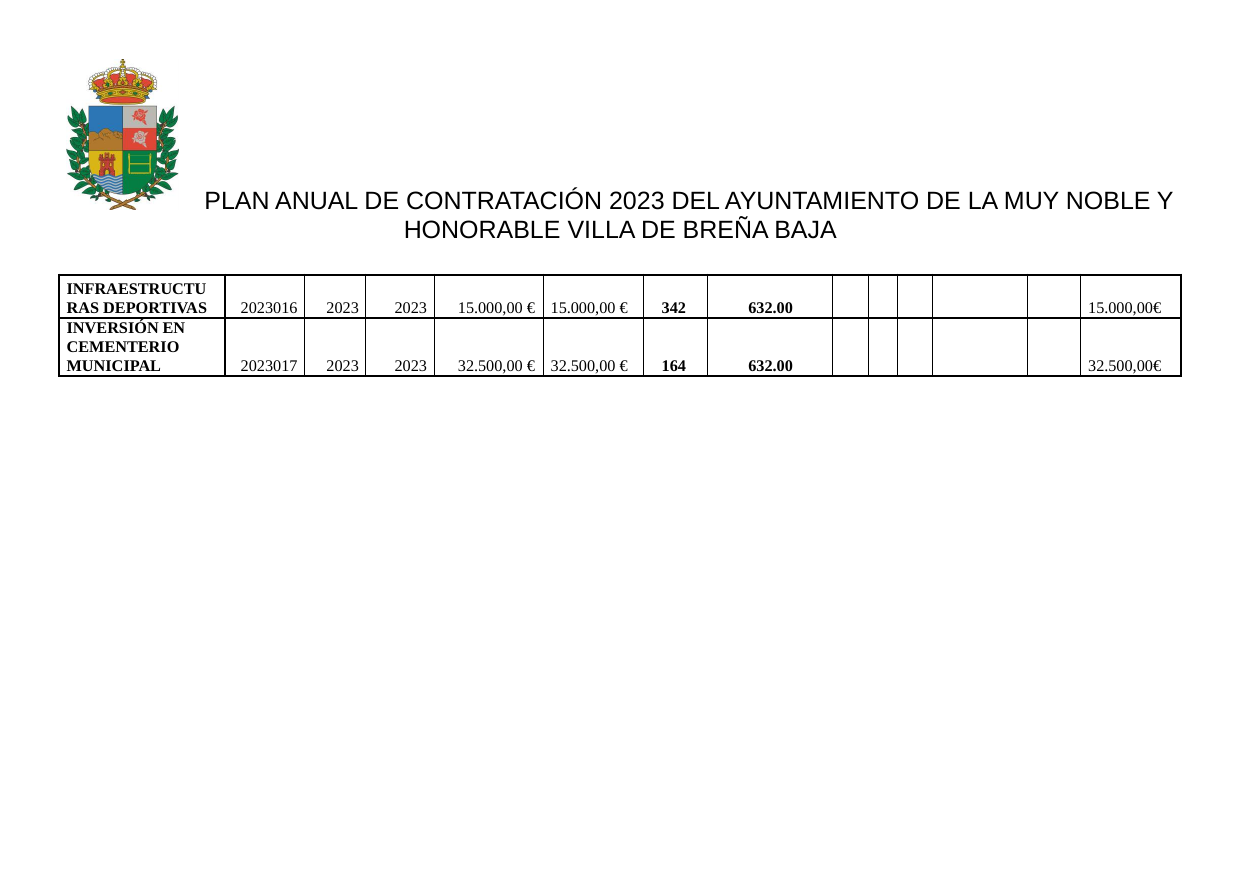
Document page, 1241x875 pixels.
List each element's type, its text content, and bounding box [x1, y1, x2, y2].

table_cell [933, 319, 1027, 375]
table_cell [898, 319, 932, 375]
table_cell [833, 319, 868, 375]
table_cell 32.500,00€ [1081, 319, 1180, 375]
table_cell 2023 [366, 319, 434, 375]
table_cell [869, 319, 897, 375]
table_cell [898, 276, 932, 317]
table_cell 2023017 [226, 319, 304, 375]
table_cell 2023 [305, 276, 365, 317]
table_cell 32.500,00 € [544, 319, 643, 375]
table_cell 164 [644, 319, 707, 375]
table_cell 2023 [366, 276, 434, 317]
table_cell 632.00 [708, 276, 832, 317]
table_cell 15.000,00€ [1081, 276, 1180, 317]
table_cell [1028, 319, 1080, 375]
table_cell 15.000,00 € [544, 276, 643, 317]
table_cell [833, 276, 868, 317]
table_cell INVERSIÓN EN CEMENTERIO MUNICIPAL [60, 319, 224, 375]
table_cell 15.000,00 € [435, 276, 543, 317]
picture [66, 59, 179, 210]
table_cell [933, 276, 1027, 317]
table_cell 2023016 [226, 276, 304, 317]
table_cell 32.500,00 € [435, 319, 543, 375]
table_cell INFRAESTRUCTURAS DEPORTIVAS [60, 276, 224, 317]
table_cell [869, 276, 897, 317]
table_cell 2023 [305, 319, 365, 375]
table_cell 632.00 [708, 319, 832, 375]
table_cell 342 [644, 276, 707, 317]
table_cell [1028, 276, 1080, 317]
